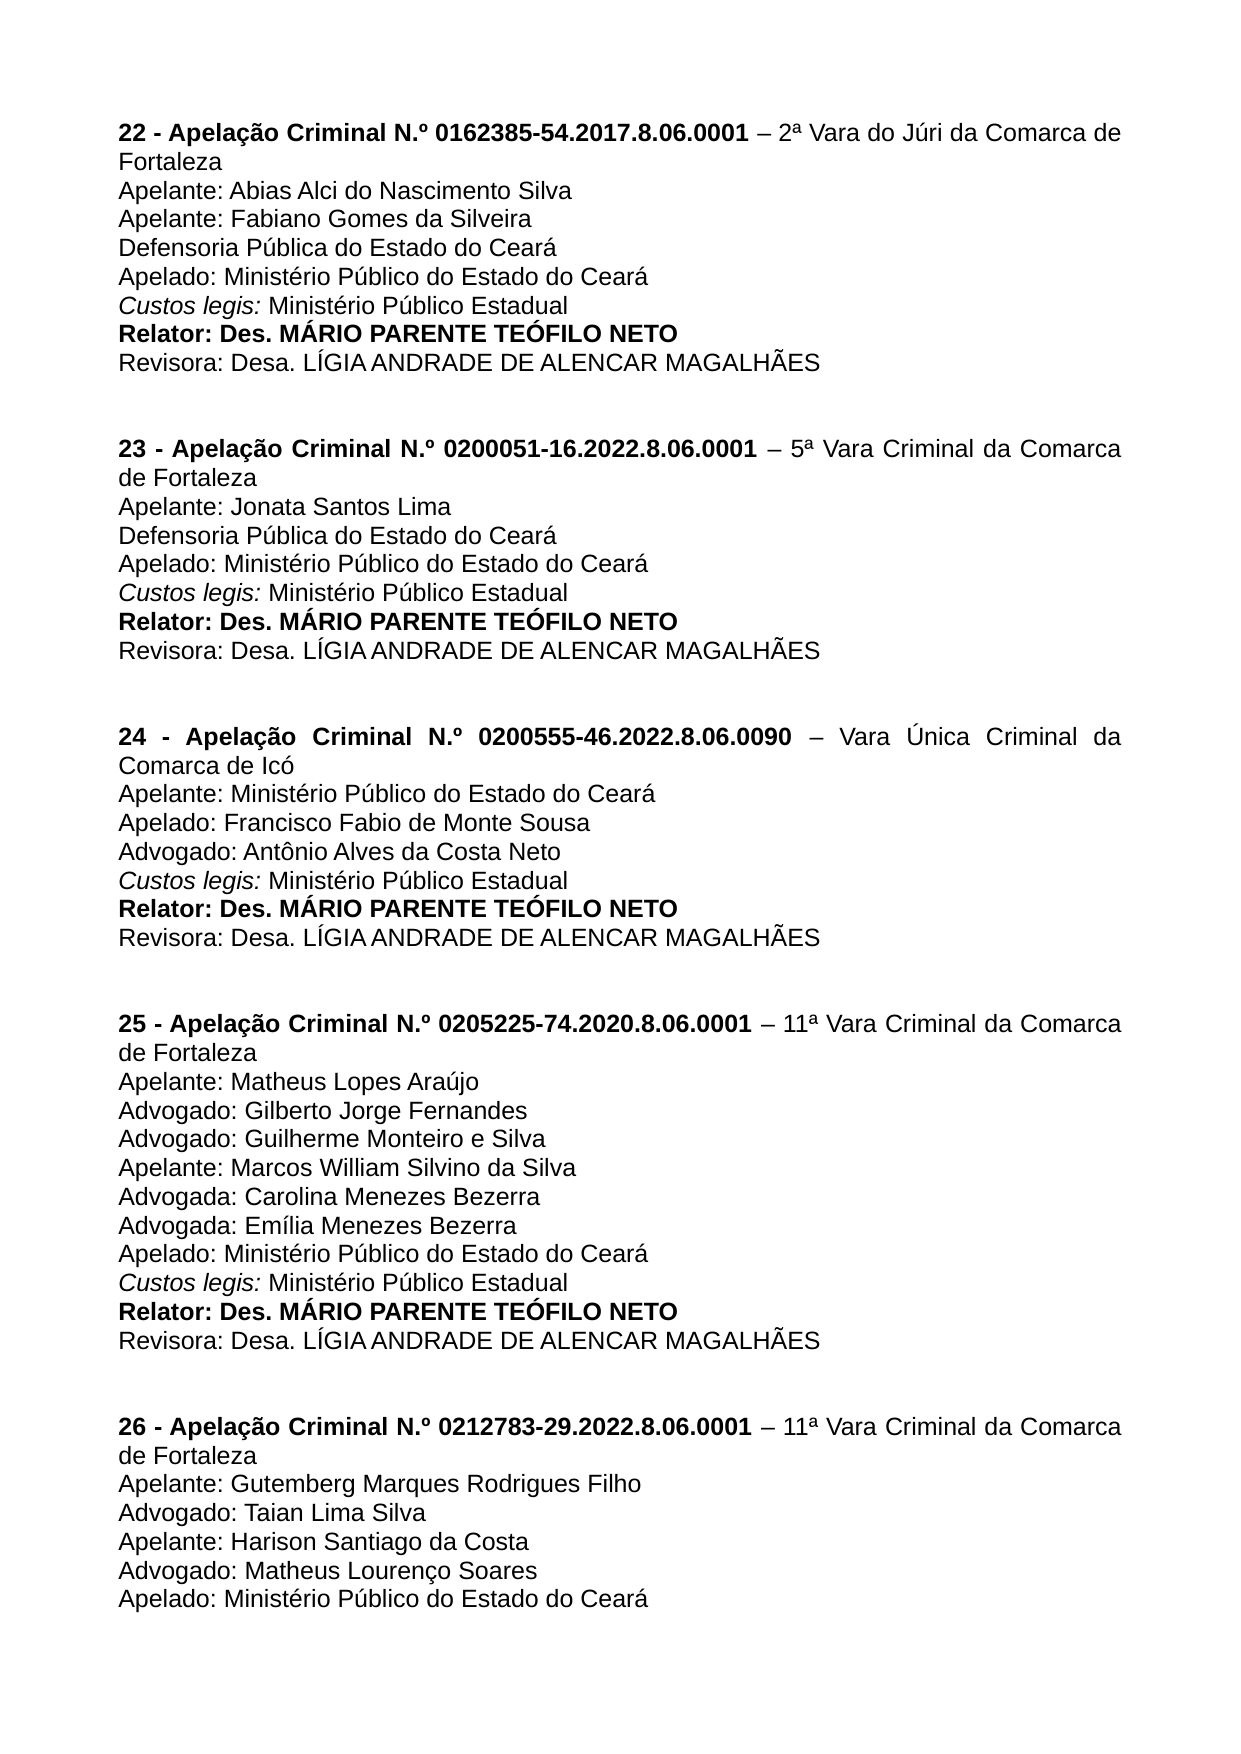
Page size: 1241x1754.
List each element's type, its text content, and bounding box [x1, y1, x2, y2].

text Defensoria Pública do Estado do Ceará [118, 233, 1122, 262]
text Revisora: Desa. LÍGIA ANDRADE DE ALENCAR MAGALHÃES [118, 923, 1122, 952]
text Revisora: Desa. LÍGIA ANDRADE DE ALENCAR MAGALHÃES [118, 1326, 1122, 1354]
text Apelante: Gutemberg Marques Rodrigues Filho [118, 1469, 1122, 1498]
text Advogado: Matheus Lourenço Soares [118, 1556, 1122, 1584]
text Advogado: Antônio Alves da Costa Neto [118, 837, 1122, 866]
text Custos legis: Ministério Público Estadual [118, 578, 1122, 607]
text Apelante: Marcos William Silvino da Silva [118, 1153, 1122, 1182]
text Apelado: Ministério Público do Estado do Ceará [118, 1239, 1122, 1268]
text Relator: Des. MÁRIO PARENTE TEÓFILO NETO [118, 1297, 1122, 1326]
text 26 - Apelação Criminal N.º 0212783-29.2022.8.06.0001 – 11ª Vara Criminal da Comarca de Fortaleza [118, 1412, 1122, 1469]
text Revisora: Desa. LÍGIA ANDRADE DE ALENCAR MAGALHÃES [118, 348, 1122, 377]
text Advogado: Taian Lima Silva [118, 1498, 1122, 1527]
text Custos legis: Ministério Público Estadual [118, 1268, 1122, 1297]
text Custos legis: Ministério Público Estadual [118, 291, 1122, 319]
text 24 - Apelação Criminal N.º 0200555-46.2022.8.06.0090 – Vara Única Criminal da Comarca de Icó [118, 722, 1122, 779]
text Advogado: Guilherme Monteiro e Silva [118, 1124, 1122, 1153]
text Apelado: Ministério Público do Estado do Ceará [118, 549, 1122, 578]
text Advogada: Emília Menezes Bezerra [118, 1211, 1122, 1239]
text Advogada: Carolina Menezes Bezerra [118, 1182, 1122, 1211]
text Apelado: Ministério Público do Estado do Ceará [118, 262, 1122, 291]
text 22 - Apelação Criminal N.º 0162385-54.2017.8.06.0001 – 2ª Vara do Júri da Comarca de Fortaleza [118, 118, 1122, 176]
text Advogado: Gilberto Jorge Fernandes [118, 1096, 1122, 1124]
text Apelante: Ministério Público do Estado do Ceará [118, 779, 1122, 808]
text Revisora: Desa. LÍGIA ANDRADE DE ALENCAR MAGALHÃES [118, 636, 1122, 664]
text Apelante: Matheus Lopes Araújo [118, 1067, 1122, 1096]
text Defensoria Pública do Estado do Ceará [118, 521, 1122, 549]
text Apelado: Francisco Fabio de Monte Sousa [118, 808, 1122, 837]
text Relator: Des. MÁRIO PARENTE TEÓFILO NETO [118, 319, 1122, 348]
text Apelante: Harison Santiago da Costa [118, 1527, 1122, 1556]
text Apelante: Abias Alci do Nascimento Silva [118, 176, 1122, 204]
text Apelado: Ministério Público do Estado do Ceará [118, 1584, 1122, 1613]
text Relator: Des. MÁRIO PARENTE TEÓFILO NETO [118, 607, 1122, 636]
text Apelante: Fabiano Gomes da Silveira [118, 204, 1122, 233]
text Relator: Des. MÁRIO PARENTE TEÓFILO NETO [118, 894, 1122, 923]
text 25 - Apelação Criminal N.º 0205225-74.2020.8.06.0001 – 11ª Vara Criminal da Comarca de Fortaleza [118, 1009, 1122, 1067]
text 23 - Apelação Criminal N.º 0200051-16.2022.8.06.0001 – 5ª Vara Criminal da Comarca de Fortaleza [118, 434, 1122, 492]
text Custos legis: Ministério Público Estadual [118, 866, 1122, 894]
text Apelante: Jonata Santos Lima [118, 492, 1122, 521]
